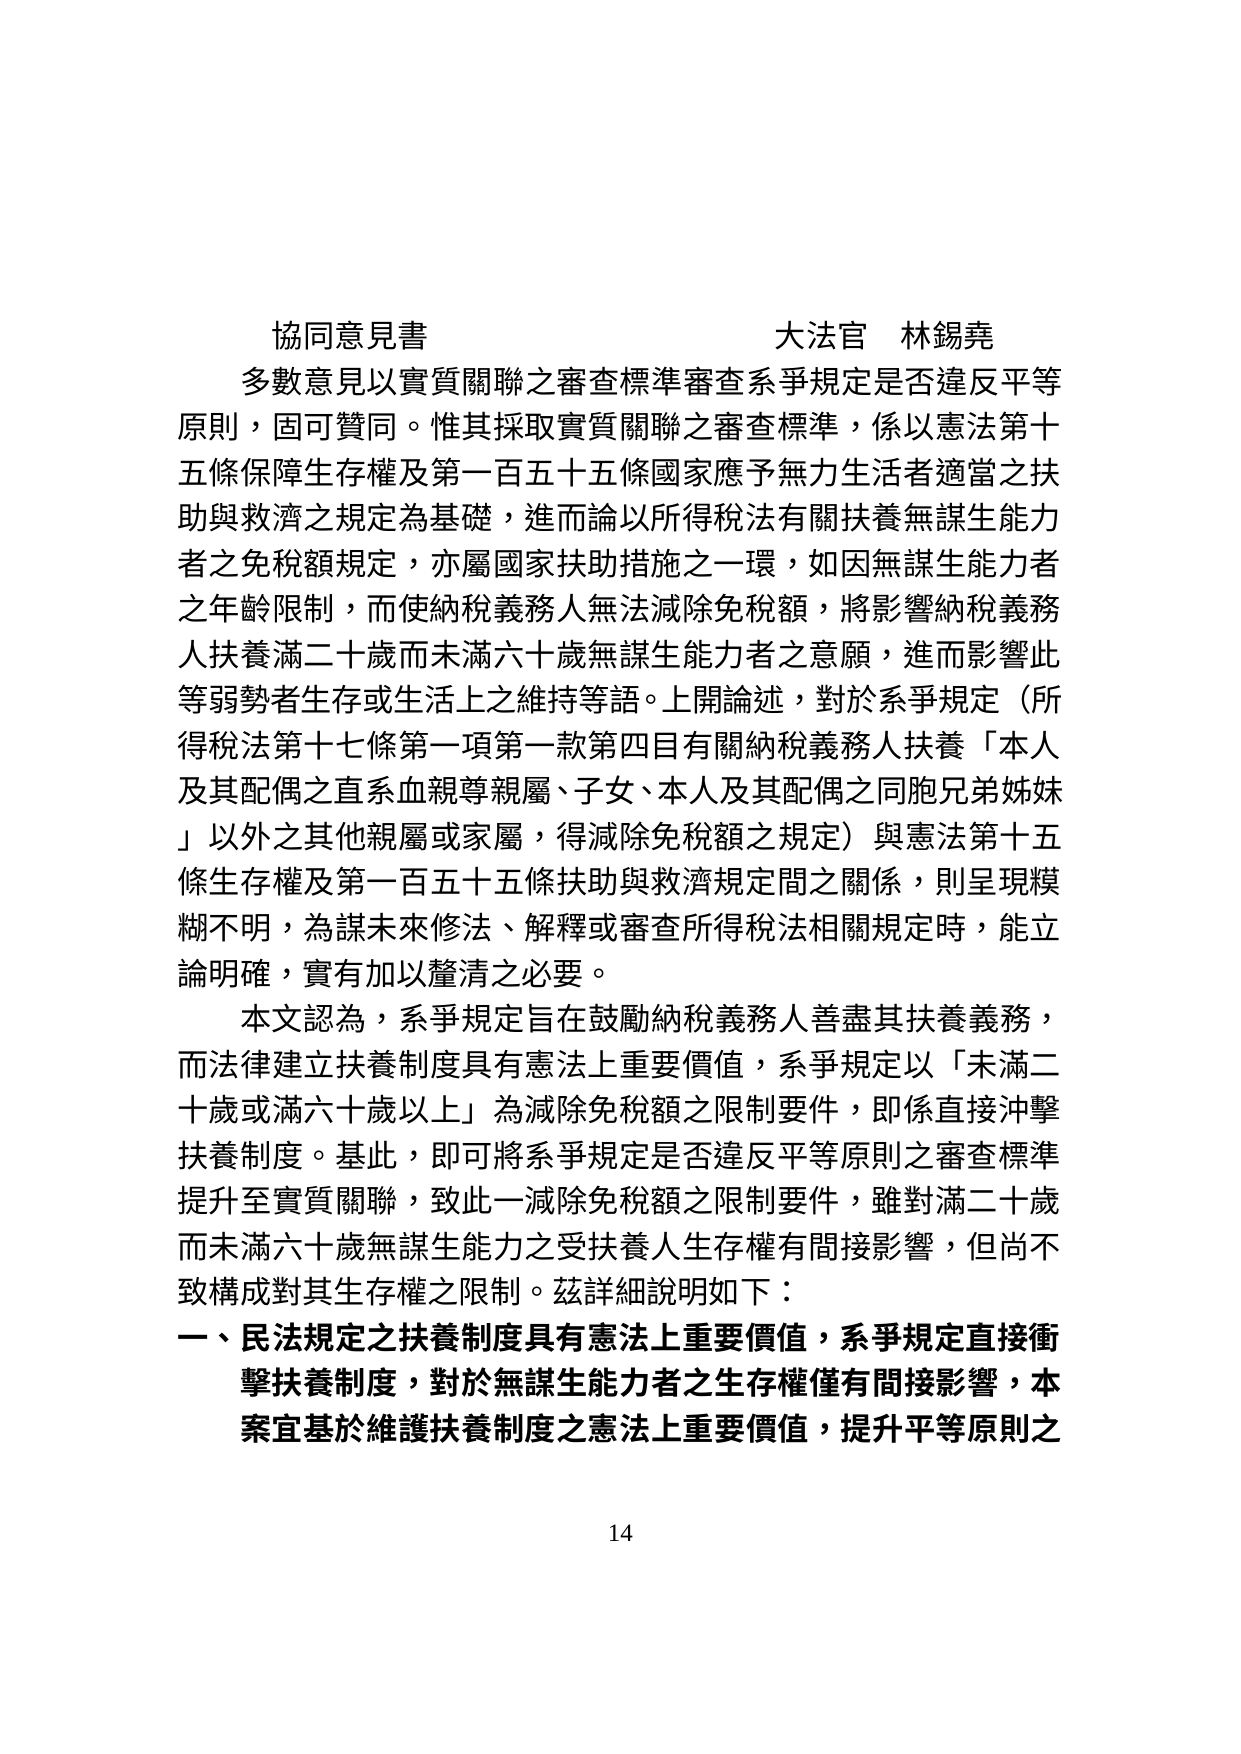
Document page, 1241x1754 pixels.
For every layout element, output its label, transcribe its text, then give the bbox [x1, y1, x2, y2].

text 一、民法規定之扶養制度具有憲法上重要價值，系爭規定直接衝擊扶養制度，對於無謀生能力者之生存權僅有間接影響，本案宜基於維護扶養制度之憲法上重要價值，提升平等原則之 [177, 1313, 1063, 1449]
text 多數意見以實質關聯之審查標準審查系爭規定是否違反平等原則，固可贊同。惟其採取實質關聯之審查標準，係以憲法第十五條保障生存權及第一百五十五條國家應予無力生活者適當之扶助與救濟之規定為基礎，進而論以所得稅法有關扶養無謀生能力者之免稅額規定，亦屬國家扶助措施之一環，如因無謀生能力者之年齡限制，而使納稅義務人無法減除免稅額，將影響納稅義務人扶養滿二十歲而未滿六十歲無謀生能力者之意願，進而影響此等弱勢者生存或生活上之維持等語。上開論述，對於系爭規定（所得稅法第十七條第一項第一款第四目有關納稅義務人扶養「本人及其配偶之直系血親尊親屬、子女、本人及其配偶之同胞兄弟姊妹」以外之其他親屬或家屬，得減除免稅額之規定）與憲法第十五條生存權及第一百五十五條扶助與救濟規定間之關係，則呈現糢糊不明，為謀未來修法、解釋或審查所得稅法相關規定時，能立論明確，實有加以釐清之必要。 [177, 357, 1063, 994]
text 協同意見書 大法官 林錫堯 [272, 311, 996, 357]
text 本文認為，系爭規定旨在鼓勵納稅義務人善盡其扶養義務，而法律建立扶養制度具有憲法上重要價值，系爭規定以「未滿二十歲或滿六十歲以上」為減除免稅額之限制要件，即係直接沖擊扶養制度。基此，即可將系爭規定是否違反平等原則之審查標準提升至實質關聯，致此一減除免稅額之限制要件，雖對滿二十歲而未滿六十歲無謀生能力之受扶養人生存權有間接影響，但尚不致構成對其生存權之限制。茲詳細說明如下： [177, 994, 1063, 1313]
